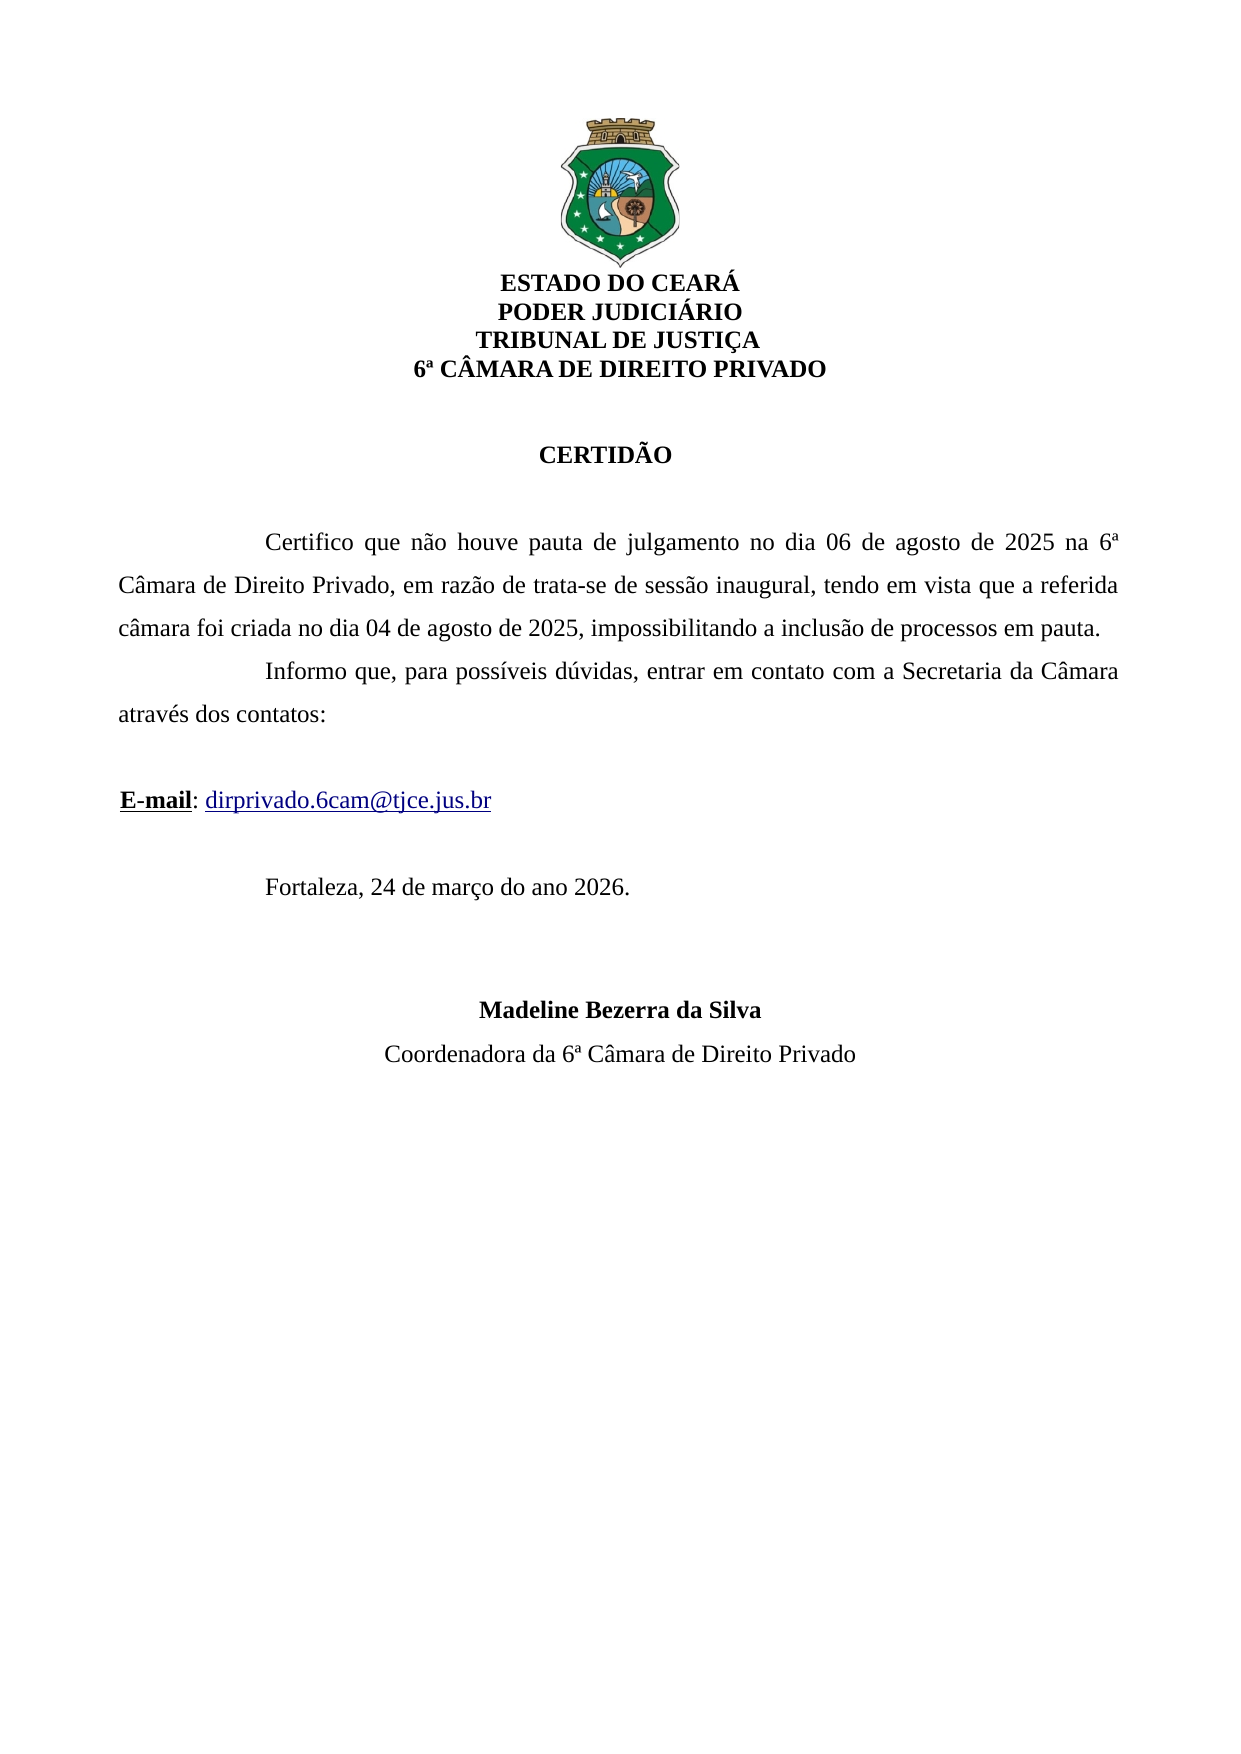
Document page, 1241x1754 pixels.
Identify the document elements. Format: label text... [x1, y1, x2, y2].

picture [560, 118, 680, 268]
text ESTADO DO CEARÁ [118, 268, 1122, 297]
text Certifico que não houve pauta de julgamento no dia 06 de agosto de 2025 na 6ª Câmara de Direito Privado, em razão de trata-se de sessão inaugural, tendo em vista que a referida câmara foi criada no dia 04 de agosto de 2025, impossibilitando a inclusão de processos em pauta. [118, 527, 1121, 642]
text PODER JUDICIÁRIO [118, 297, 1122, 326]
text E-mail: dirprivado.6cam@tjce.jus.br [118, 786, 1121, 814]
text TRIBUNAL DE JUSTIÇA [118, 326, 1122, 354]
text Fortaleza, 24 de março do ano 2026. [118, 872, 1121, 901]
subtitle 6ª CÂMARA DE DIREITO PRIVADO [118, 354, 1122, 383]
text Coordenadora da 6ª Câmara de Direito Privado [118, 1039, 1122, 1067]
subtitle CERTIDÃO [118, 441, 1093, 469]
text Madeline Bezerra da Silva [118, 996, 1122, 1024]
text Informo que, para possíveis dúvidas, entrar em contato com a Secretaria da Câmara através dos contatos: [118, 656, 1121, 728]
